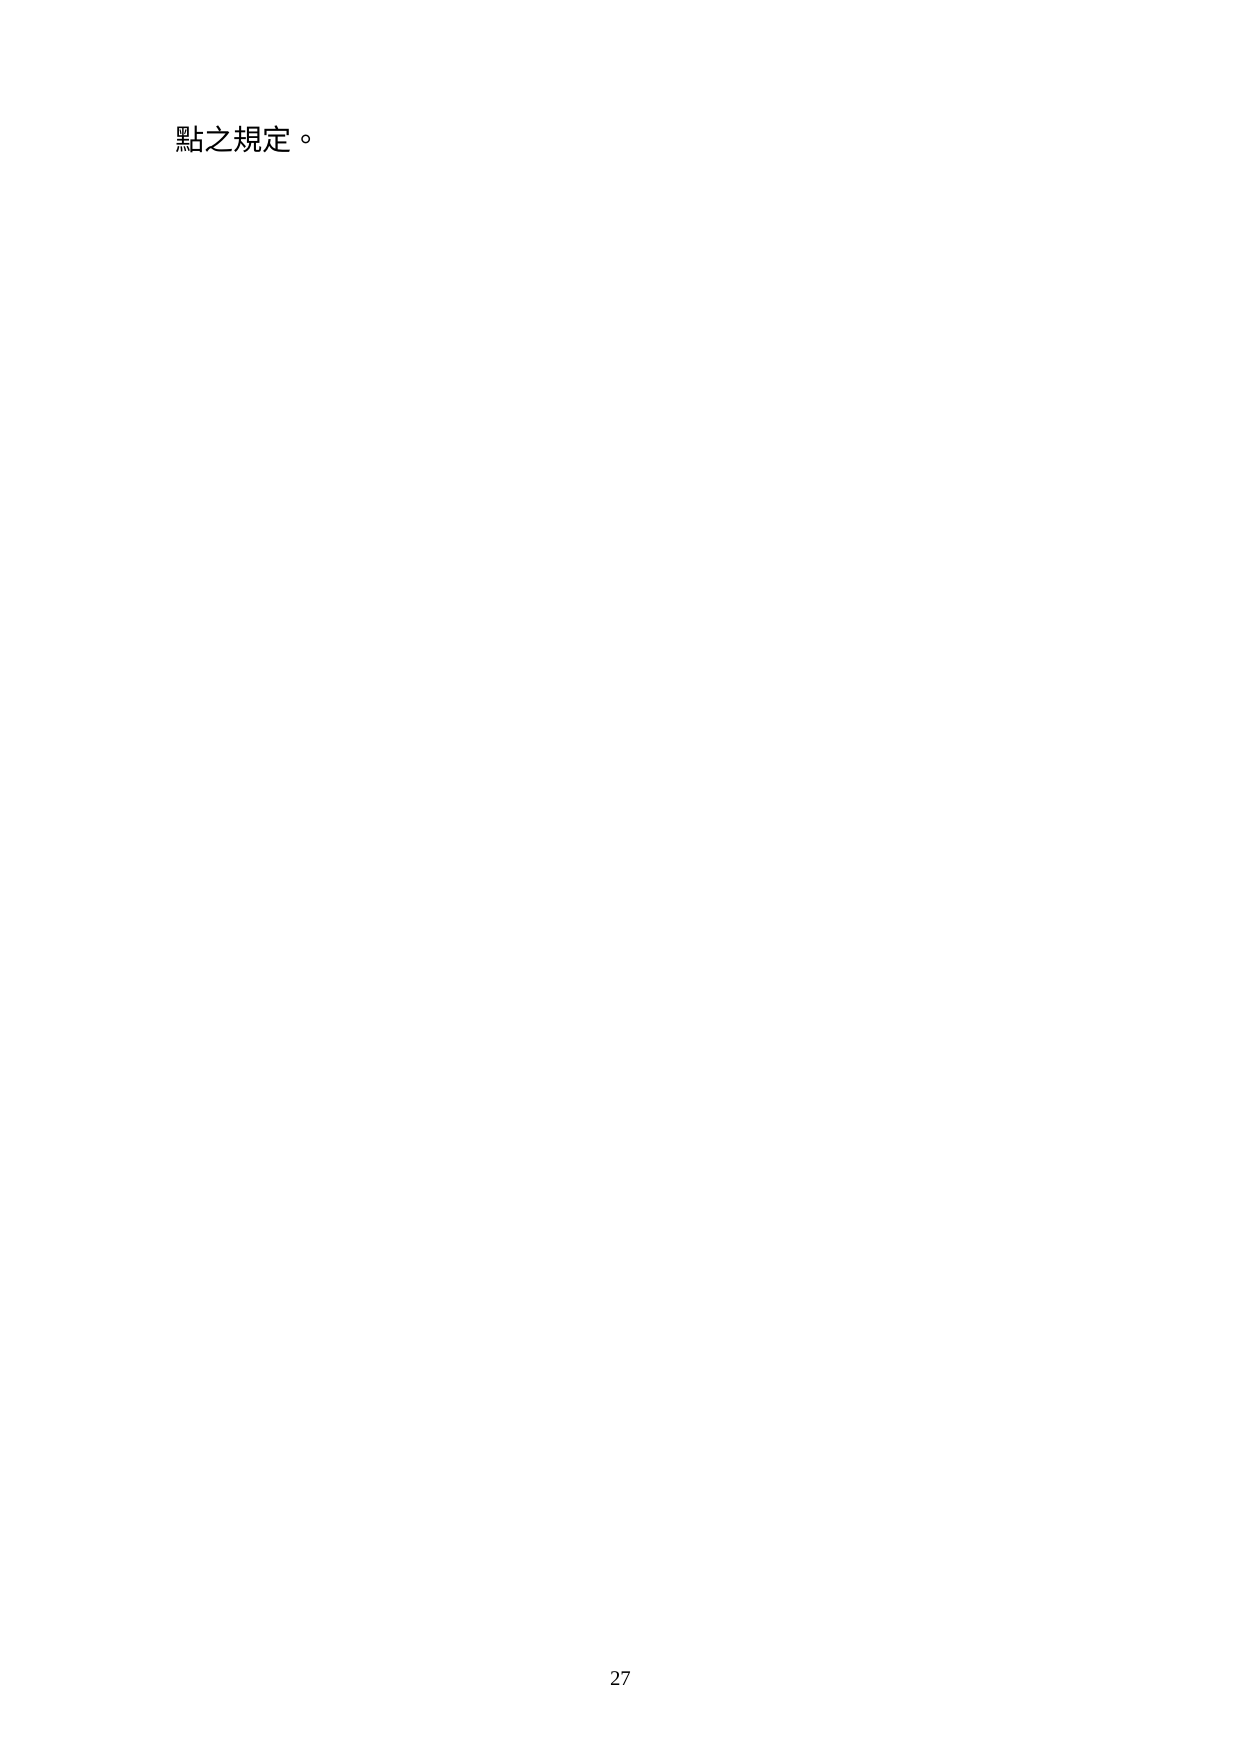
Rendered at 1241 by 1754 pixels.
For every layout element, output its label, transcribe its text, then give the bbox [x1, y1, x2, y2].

text 點之規定。 [118, 96, 1122, 158]
